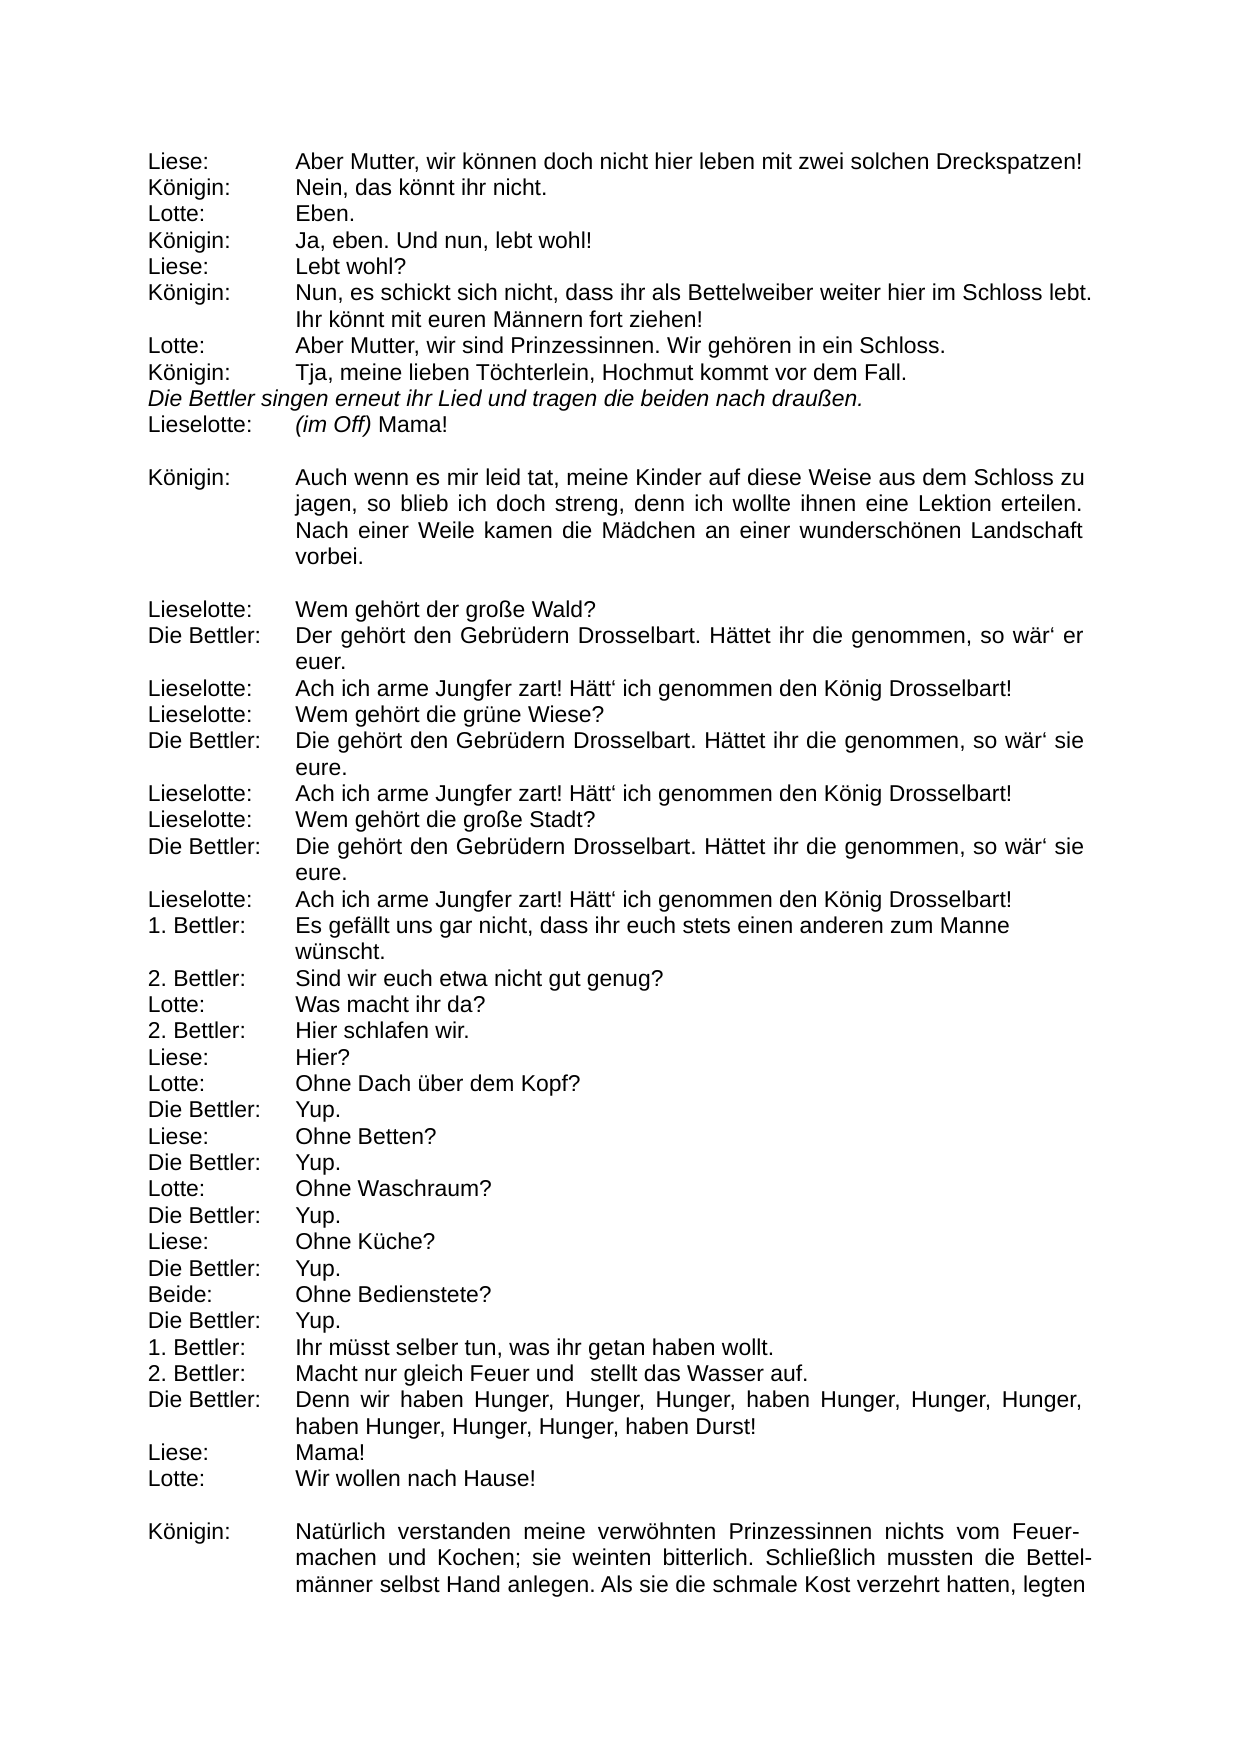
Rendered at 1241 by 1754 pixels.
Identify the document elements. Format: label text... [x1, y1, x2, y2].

text Königin: Tja, meine lieben Töchterlein, Hochmut kommt vor dem Fall. [148, 358, 1093, 385]
text Lieselotte: Ach ich arme Jungfer zart! Hätt‘ ich genommen den König Drosselbart! [148, 780, 1093, 806]
text Lieselotte: Ach ich arme Jungfer zart! Hätt‘ ich genommen den König Drosselbart! [148, 675, 1093, 701]
text Lotte: Eben. [148, 200, 1093, 227]
text Die Bettler: Der gehört den Gebrüdern Drosselbart. Hättet ihr die genommen, so wär‘ er euer. [148, 622, 1093, 675]
text Liese: Mama! [148, 1439, 1093, 1465]
text Lotte: Aber Mutter, wir sind Prinzessinnen. Wir gehören in ein Schloss. [148, 332, 1093, 358]
text Die Bettler: Denn wir haben Hunger, Hunger, Hunger, haben Hunger, Hunger, Hunger, haben Hunger, Hunger, Hunger, haben Durst! [148, 1386, 1093, 1439]
text Lotte: Was macht ihr da? [148, 991, 1093, 1017]
text Die Bettler: Die gehört den Gebrüdern Drosselbart. Hättet ihr die genommen, so wär‘ sie eure. [148, 727, 1093, 780]
text Die Bettler: Yup. [148, 1202, 1093, 1228]
text 1. Bettler: Ihr müsst selber tun, was ihr getan haben wollt. [148, 1333, 1093, 1360]
text Liese: Hier? [148, 1044, 1093, 1070]
text Liese: Lebt wohl? [148, 253, 1093, 279]
text Königin: Natürlich verstanden meine verwöhnten Prinzessinnen nichts vom Feuer- machen und Kochen; sie weinten bitterlich. Schließlich mussten die Bettel- männer selbst Hand anlegen. Als sie die schmale Kost verzehrt hatten, legten [148, 1518, 1093, 1597]
text Königin: Nun, es schickt sich nicht, dass ihr als Bettelweiber weiter hier im Schloss lebt. Ihr könnt mit euren Männern fort ziehen! [148, 279, 1093, 332]
text Königin: Nein, das könnt ihr nicht. [148, 174, 1093, 200]
text Die Bettler singen erneut ihr Lied und tragen die beiden nach draußen. [148, 385, 1093, 411]
text Die Bettler: Yup. [148, 1254, 1093, 1281]
text Die Bettler: Yup. [148, 1096, 1093, 1123]
text Lieselotte: Ach ich arme Jungfer zart! Hätt‘ ich genommen den König Drosselbart! [148, 886, 1093, 912]
text Lieselotte: Wem gehört der große Wald? [148, 596, 1093, 622]
text Lotte: Wir wollen nach Hause! [148, 1465, 1093, 1492]
text Beide: Ohne Bedienstete? [148, 1281, 1093, 1307]
text Lotte: Ohne Dach über dem Kopf? [148, 1070, 1093, 1096]
text Lotte: Ohne Waschraum? [148, 1175, 1093, 1202]
text Lieselotte: Wem gehört die große Stadt? [148, 806, 1093, 833]
text 2. Bettler: Macht nur gleich Feuer und stellt das Wasser auf. [148, 1360, 1093, 1386]
text Liese: Ohne Betten? [148, 1123, 1093, 1149]
text Die Bettler: Yup. [148, 1149, 1093, 1175]
text Lieselotte: (im Off) Mama! [148, 411, 1093, 437]
text Lieselotte: Wem gehört die grüne Wiese? [148, 701, 1093, 727]
text Königin: Ja, eben. Und nun, lebt wohl! [148, 227, 1093, 253]
text Liese: Aber Mutter, wir können doch nicht hier leben mit zwei solchen Dreckspatzen! [148, 148, 1093, 174]
text 2. Bettler: Sind wir euch etwa nicht gut genug? [148, 964, 1093, 991]
text Die Bettler: Yup. [148, 1307, 1093, 1333]
text 2. Bettler: Hier schlafen wir. [148, 1017, 1093, 1044]
text Liese: Ohne Küche? [148, 1228, 1093, 1254]
text Die Bettler: Die gehört den Gebrüdern Drosselbart. Hättet ihr die genommen, so wär‘ sie eure. [148, 833, 1093, 886]
text Königin: Auch wenn es mir leid tat, meine Kinder auf diese Weise aus dem Schloss zu jagen, so blieb ich doch streng, denn ich wollte ihnen eine Lektion erteilen. Nach einer Weile kamen die Mädchen an einer wunderschönen Landschaft vorbei. [148, 464, 1093, 569]
text 1. Bettler: Es gefällt uns gar nicht, dass ihr euch stets einen anderen zum Manne wünscht. [148, 912, 1093, 964]
